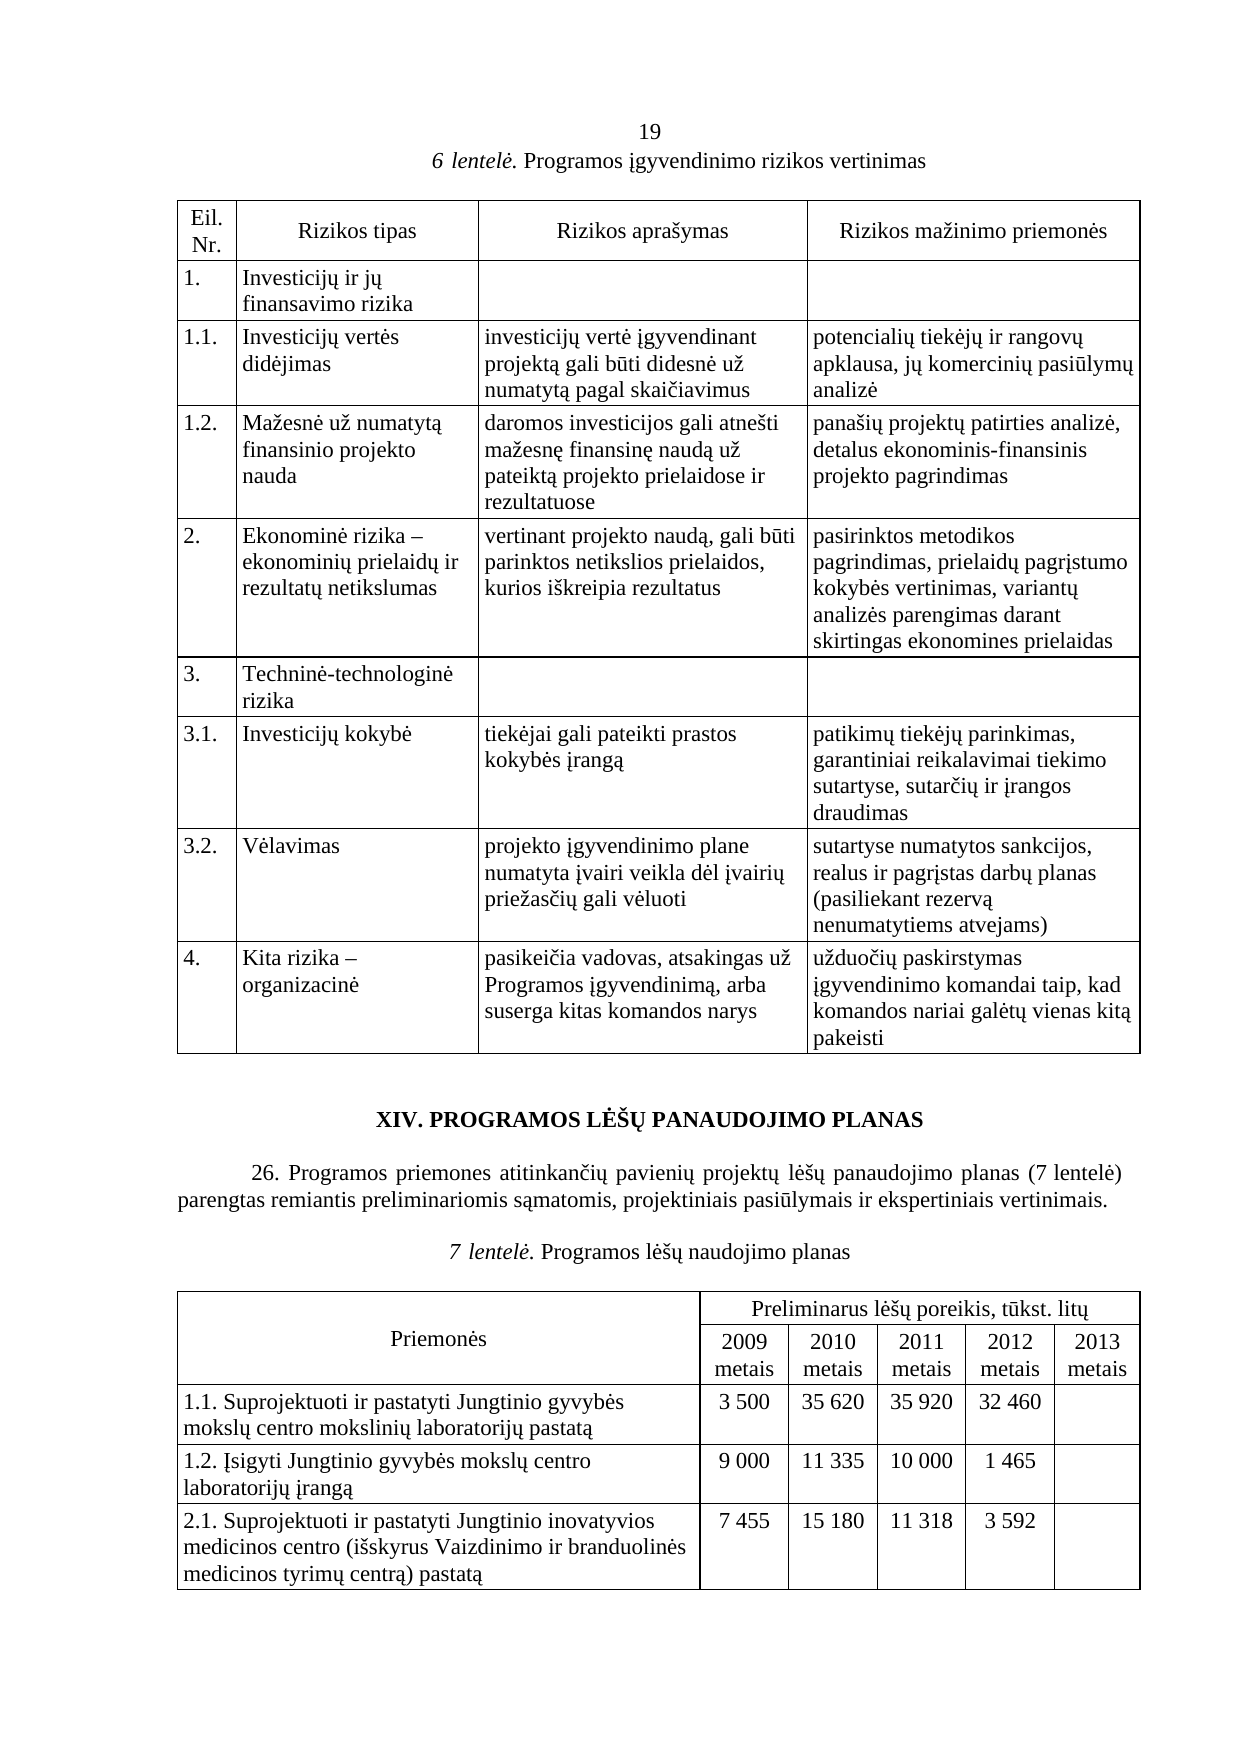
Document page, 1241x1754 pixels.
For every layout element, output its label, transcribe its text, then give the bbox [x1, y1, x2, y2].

table_cell 2009 metais [701, 1325, 788, 1384]
table_cell 1.1. Suprojektuoti ir pastatyti Jungtinio gyvybės mokslų centro mokslinių laboratorijų pastatą [178, 1385, 699, 1443]
table_cell [808, 658, 1139, 716]
table_cell 2011 metais [878, 1325, 965, 1384]
table_cell 4. [178, 942, 236, 1053]
table_cell Investicijų vertės didėjimas [237, 321, 478, 405]
table_cell 1.2. Įsigyti Jungtinio gyvybės mokslų centro laboratorijų įrangą [178, 1445, 699, 1503]
table_header Rizikos mažinimo priemonės [808, 201, 1139, 260]
table_cell Vėlavimas [237, 829, 478, 941]
table_cell [1055, 1385, 1139, 1443]
table_cell 1 465 [966, 1445, 1054, 1503]
table_cell daromos investicijos gali atnešti mažesnę finansinę naudą už pateiktą projekto prielaidose ir rezultatuose [479, 406, 807, 518]
table_cell potencialių tiekėjų ir rangovų apklausa, jų komercinių pasiūlymų analizė [808, 321, 1139, 405]
table_cell pasirinktos metodikos pagrindimas, prielaidų pagrįstumo kokybės vertinimas, variantų analizės parengimas darant skirtingas ekonomines prielaidas [808, 519, 1139, 656]
text XIV. Programos lėšų panaudojimo planas [177, 1107, 1122, 1133]
table_cell 3 592 [966, 1504, 1054, 1589]
table_cell [479, 658, 807, 716]
table_cell [1055, 1445, 1139, 1503]
table_cell 15 180 [789, 1504, 877, 1589]
table_cell Ekonominė rizika – ekonominių prielaidų ir rezultatų netikslumas [237, 519, 478, 656]
table_cell sutartyse numatytos sankcijos, realus ir pagrįstas darbų planas (pasiliekant rezervą nenumatytiems atvejams) [808, 829, 1139, 941]
table_cell panašių projektų patirties analizė, detalus ekonominis-finansinis projekto pagrindimas [808, 406, 1139, 518]
table_header Rizikos aprašymas [479, 201, 807, 260]
table_header Rizikos tipas [237, 201, 478, 260]
table_cell investicijų vertė įgyvendinant projektą gali būti didesnė už numatytą pagal skaičiavimus [479, 321, 807, 405]
table_header Eil.Nr. [178, 201, 236, 260]
table_cell vertinant projekto naudą, gali būti parinktos netikslios prielaidos, kurios iškreipia rezultatus [479, 519, 807, 656]
table_cell Investicijų kokybė [237, 717, 478, 828]
table_cell 35 620 [789, 1385, 877, 1443]
table_cell 2.1. Suprojektuoti ir pastatyti Jungtinio inovatyvios medicinos centro (išskyrus Vaizdinimo ir branduolinės medicinos tyrimų centrą) pastatą [178, 1504, 699, 1589]
table_cell 3.1. [178, 717, 236, 828]
table_cell 11 335 [789, 1445, 877, 1503]
table_cell 9 000 [701, 1445, 788, 1503]
table_cell Investicijų ir jų finansavimo rizika [237, 261, 478, 319]
table_cell 3.2. [178, 829, 236, 941]
table_cell Kita rizika – organizacinė [237, 942, 478, 1053]
table_cell patikimų tiekėjų parinkimas, garantiniai reikalavimai tiekimo sutartyse, sutarčių ir įrangos draudimas [808, 717, 1139, 828]
table_cell 1.1. [178, 321, 236, 405]
table_cell [808, 261, 1139, 319]
table_cell užduočių paskirstymas įgyvendinimo komandai taip, kad komandos nariai galėtų vienas kitą pakeisti [808, 942, 1139, 1053]
table_cell 2012 metais [966, 1325, 1054, 1384]
table_cell 7 455 [701, 1504, 788, 1589]
table_cell 10 000 [878, 1445, 965, 1503]
table_cell Techninė-technologinė rizika [237, 658, 478, 716]
text 6 lentelė. Programos įgyvendinimo rizikos vertinimas [177, 148, 1122, 174]
table_header Preliminarus lėšų poreikis, tūkst. litų [701, 1292, 1139, 1324]
text 26. Programos priemones atitinkančių pavienių projektų lėšų panaudojimo planas (7 lentelė) parengtas remiantis preliminariomis sąmatomis, projektiniais pasiūlymais ir ekspertiniais vertinimais. [177, 1159, 1122, 1212]
table_cell projekto įgyvendinimo plane numatyta įvairi veikla dėl įvairių priežasčių gali vėluoti [479, 829, 807, 941]
table_cell Mažesnė už numatytą finansinio projekto nauda [237, 406, 478, 518]
table_header Priemonės [178, 1292, 699, 1384]
table_cell 2. [178, 519, 236, 656]
table_cell tiekėjai gali pateikti prastos kokybės įrangą [479, 717, 807, 828]
table_cell pasikeičia vadovas, atsakingas už Programos įgyvendinimą, arba suserga kitas komandos narys [479, 942, 807, 1053]
table_cell 2010 metais [789, 1325, 877, 1384]
table_cell 1. [178, 261, 236, 319]
text 7 lentelė. Programos lėšų naudojimo planas [177, 1238, 1122, 1265]
table_cell 1.2. [178, 406, 236, 518]
table_cell [1055, 1504, 1139, 1589]
table_cell 2013 metais [1055, 1325, 1139, 1384]
table_cell [479, 261, 807, 319]
table_cell 3 500 [701, 1385, 788, 1443]
table_cell 32 460 [966, 1385, 1054, 1443]
table_cell 3. [178, 658, 236, 716]
table_cell 35 920 [878, 1385, 965, 1443]
table_cell 11 318 [878, 1504, 965, 1589]
